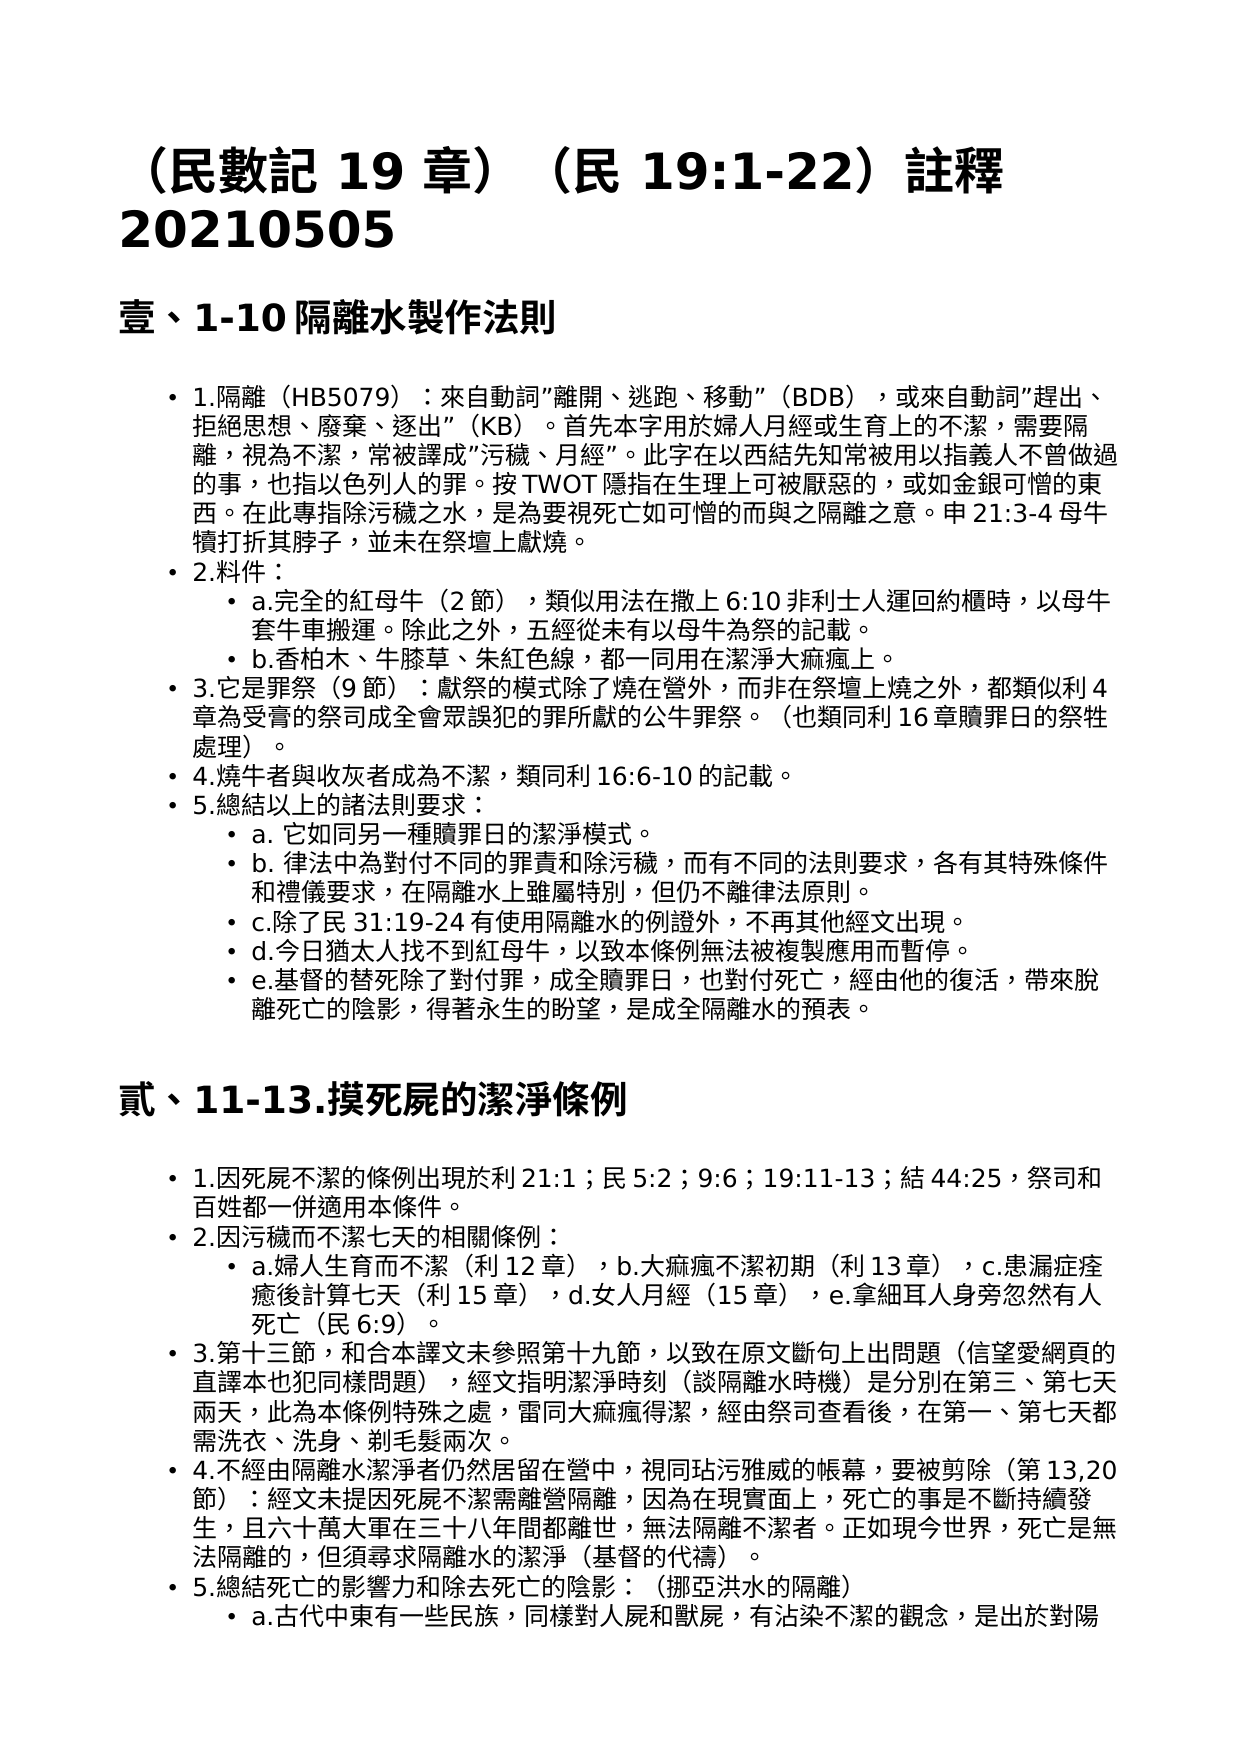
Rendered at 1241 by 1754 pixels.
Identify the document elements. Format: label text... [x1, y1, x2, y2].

list 3.第十三節，和合本譯文未參照第十九節，以致在原文斷句上出問題（信望愛網頁的直譯本也犯同樣問題），經文指明潔淨時刻（談隔離水時機）是分別在第三、第七天兩天，此為本條例特殊之處，雷同大痲瘋得潔，經由祭司查看後，在第一、第七天都需洗衣、洗身、剃毛髮兩次。 [177, 1339, 1122, 1456]
list 1.隔離（HB5079）：來自動詞”離開、逃跑、移動”（BDB），或來自動詞”趕出、拒絕思想、廢棄、逐出”（KB）。首先本字用於婦人月經或生育上的不潔，需要隔離，視為不潔，常被譯成”污穢、月經”。此字在以西結先知常被用以指義人不曾做過的事，也指以色列人的罪。按TWOT隱指在生理上可被厭惡的，或如金銀可憎的東西。在此專指除污穢之水，是為要視死亡如可憎的而與之隔離之意。申21:3-4母牛犢打折其脖子，並未在祭壇上獻燒。 [177, 383, 1122, 558]
list 2.因污穢而不潔七天的相關條例： [177, 1223, 1122, 1252]
list a.古代中東有一些民族，同樣對人屍和獸屍，有沾染不潔的觀念，是出於對陽 [236, 1602, 1122, 1631]
list e.基督的替死除了對付罪，成全贖罪日，也對付死亡，經由他的復活，帶來脫離死亡的陰影，得著永生的盼望，是成全隔離水的預表。 [236, 966, 1122, 1024]
list 1.因死屍不潔的條例出現於利21:1；民5:2；9:6；19:11-13；結44:25，祭司和百姓都一併適用本條件。 [177, 1164, 1122, 1223]
list b.香柏木、牛膝草、朱紅色線，都一同用在潔淨大痲瘋上。 [236, 645, 1122, 674]
list 2.料件： [177, 558, 1122, 587]
list a. 它如同另一種贖罪日的潔淨模式。 [236, 820, 1122, 849]
list 3.它是罪祭（9節）：獻祭的模式除了燒在營外，而非在祭壇上燒之外，都類似利4章為受膏的祭司成全會眾誤犯的罪所獻的公牛罪祭。（也類同利16章贖罪日的祭牲處理）。 [177, 674, 1122, 762]
list 5.總結死亡的影響力和除去死亡的陰影：（挪亞洪水的隔離） [177, 1573, 1122, 1602]
list a.完全的紅母牛（2節），類似用法在撒上6:10非利士人運回約櫃時，以母牛套牛車搬運。除此之外，五經從未有以母牛為祭的記載。 [236, 587, 1122, 645]
list 5.總結以上的諸法則要求： [177, 791, 1122, 820]
list c.除了民31:19-24有使用隔離水的例證外，不再其他經文出現。 [236, 908, 1122, 937]
subtitle （民數記 19 章）（民 19:1-22）註釋 20210505 [118, 143, 1122, 259]
subtitle 壹、1-10隔離水製作法則 [118, 297, 1122, 341]
list 4.燒牛者與收灰者成為不潔，類同利16:6-10的記載。 [177, 762, 1122, 791]
list a.婦人生育而不潔（利12章），b.大痲瘋不潔初期（利13章），c.患漏症痊癒後計算七天（利15章），d.女人月經（15章），e.拿細耳人身旁忽然有人死亡（民6:9）。 [236, 1252, 1122, 1339]
list 4.不經由隔離水潔淨者仍然居留在營中，視同玷污雅威的帳幕，要被剪除（第13,20節）：經文未提因死屍不潔需離營隔離，因為在現實面上，死亡的事是不斷持續發生，且六十萬大軍在三十八年間都離世，無法隔離不潔者。正如現今世界，死亡是無法隔離的，但須尋求隔離水的潔淨（基督的代禱）。 [177, 1456, 1122, 1573]
list b. 律法中為對付不同的罪責和除污穢，而有不同的法則要求，各有其特殊條件和禮儀要求，在隔離水上雖屬特別，但仍不離律法原則。 [236, 849, 1122, 908]
subtitle 貳、11-13.摸死屍的潔淨條例 [118, 1079, 1122, 1122]
list d.今日猶太人找不到紅母牛，以致本條例無法被複製應用而暫停。 [236, 937, 1122, 966]
